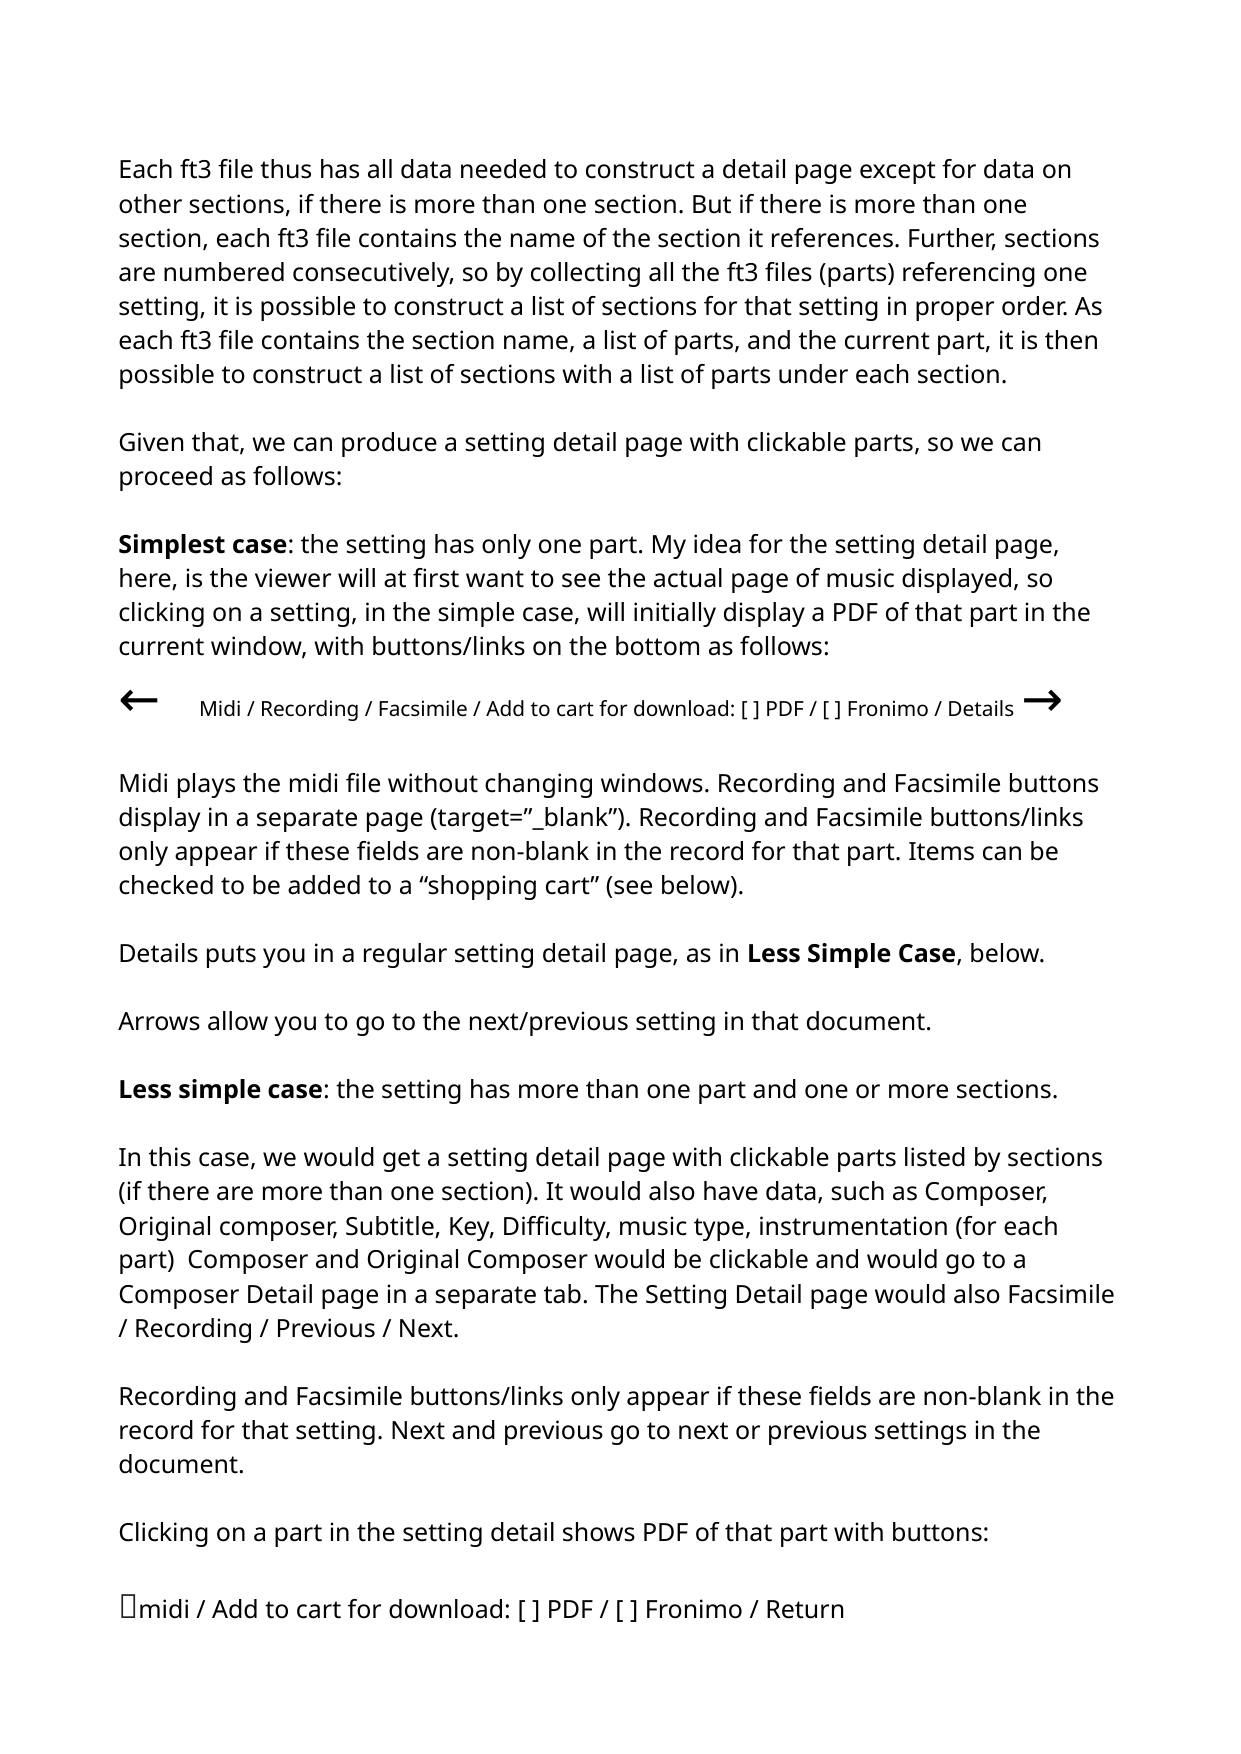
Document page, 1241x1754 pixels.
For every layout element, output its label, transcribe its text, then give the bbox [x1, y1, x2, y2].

text Arrows allow you to go to the next/previous setting in that document. [118, 1004, 1122, 1038]
text Recording and Facsimile buttons/links only appear if these fields are non-blank in the record for that setting. Next and previous go to next or previous settings in the document. [118, 1378, 1122, 1481]
text Details puts you in a regular setting detail page, as in Less Simple Case, below. [118, 936, 1122, 970]
text Given that, we can produce a setting detail page with clickable parts, so we can proceed as follows: [118, 425, 1122, 493]
text Clicking on a part in the setting detail shows PDF of that part with buttons: [118, 1515, 1122, 1549]
text 🎵midi / Add to cart for download: [ ] PDF / [ ] Fronimo / Return [118, 1583, 1122, 1628]
text Simplest case: the setting has only one part. My idea for the setting detail page, here, is the viewer will at first want to see the actual page of music displayed, so clicking on a setting, in the simple case, will initially display a PDF of that part in the current window, with buttons/links on the bottom as follows: [118, 527, 1122, 663]
text ← 🎵Midi / Recording / Facsimile / Add to cart for download: [ ] PDF / [ ] Fronimo / Details → [118, 663, 1188, 731]
text Midi plays the midi file without changing windows. Recording and Facsimile buttons display in a separate page (target=”_blank”). Recording and Facsimile buttons/links only appear if these fields are non-blank in the record for that part. Items can be checked to be added to a “shopping cart” (see below). [118, 765, 1122, 902]
text Less simple case: the setting has more than one part and one or more sections. [118, 1072, 1122, 1106]
text Each ft3 file thus has all data needed to construct a detail page except for data on other sections, if there is more than one section. But if there is more than one section, each ft3 file contains the name of the section it references. Further, sections are numbered consecutively, so by collecting all the ft3 files (parts) referencing one setting, it is possible to construct a list of sections for that setting in proper order. As each ft3 file contains the section name, a list of parts, and the current part, it is then possible to construct a list of sections with a list of parts under each section. [118, 152, 1122, 391]
text In this case, we would get a setting detail page with clickable parts listed by sections (if there are more than one section). It would also have data, such as Composer, Original composer, Subtitle, Key, Difficulty, music type, instrumentation (for each part) Composer and Original Composer would be clickable and would go to a Composer Detail page in a separate tab. The Setting Detail page would also Facsimile / Recording / Previous / Next. [118, 1140, 1122, 1344]
